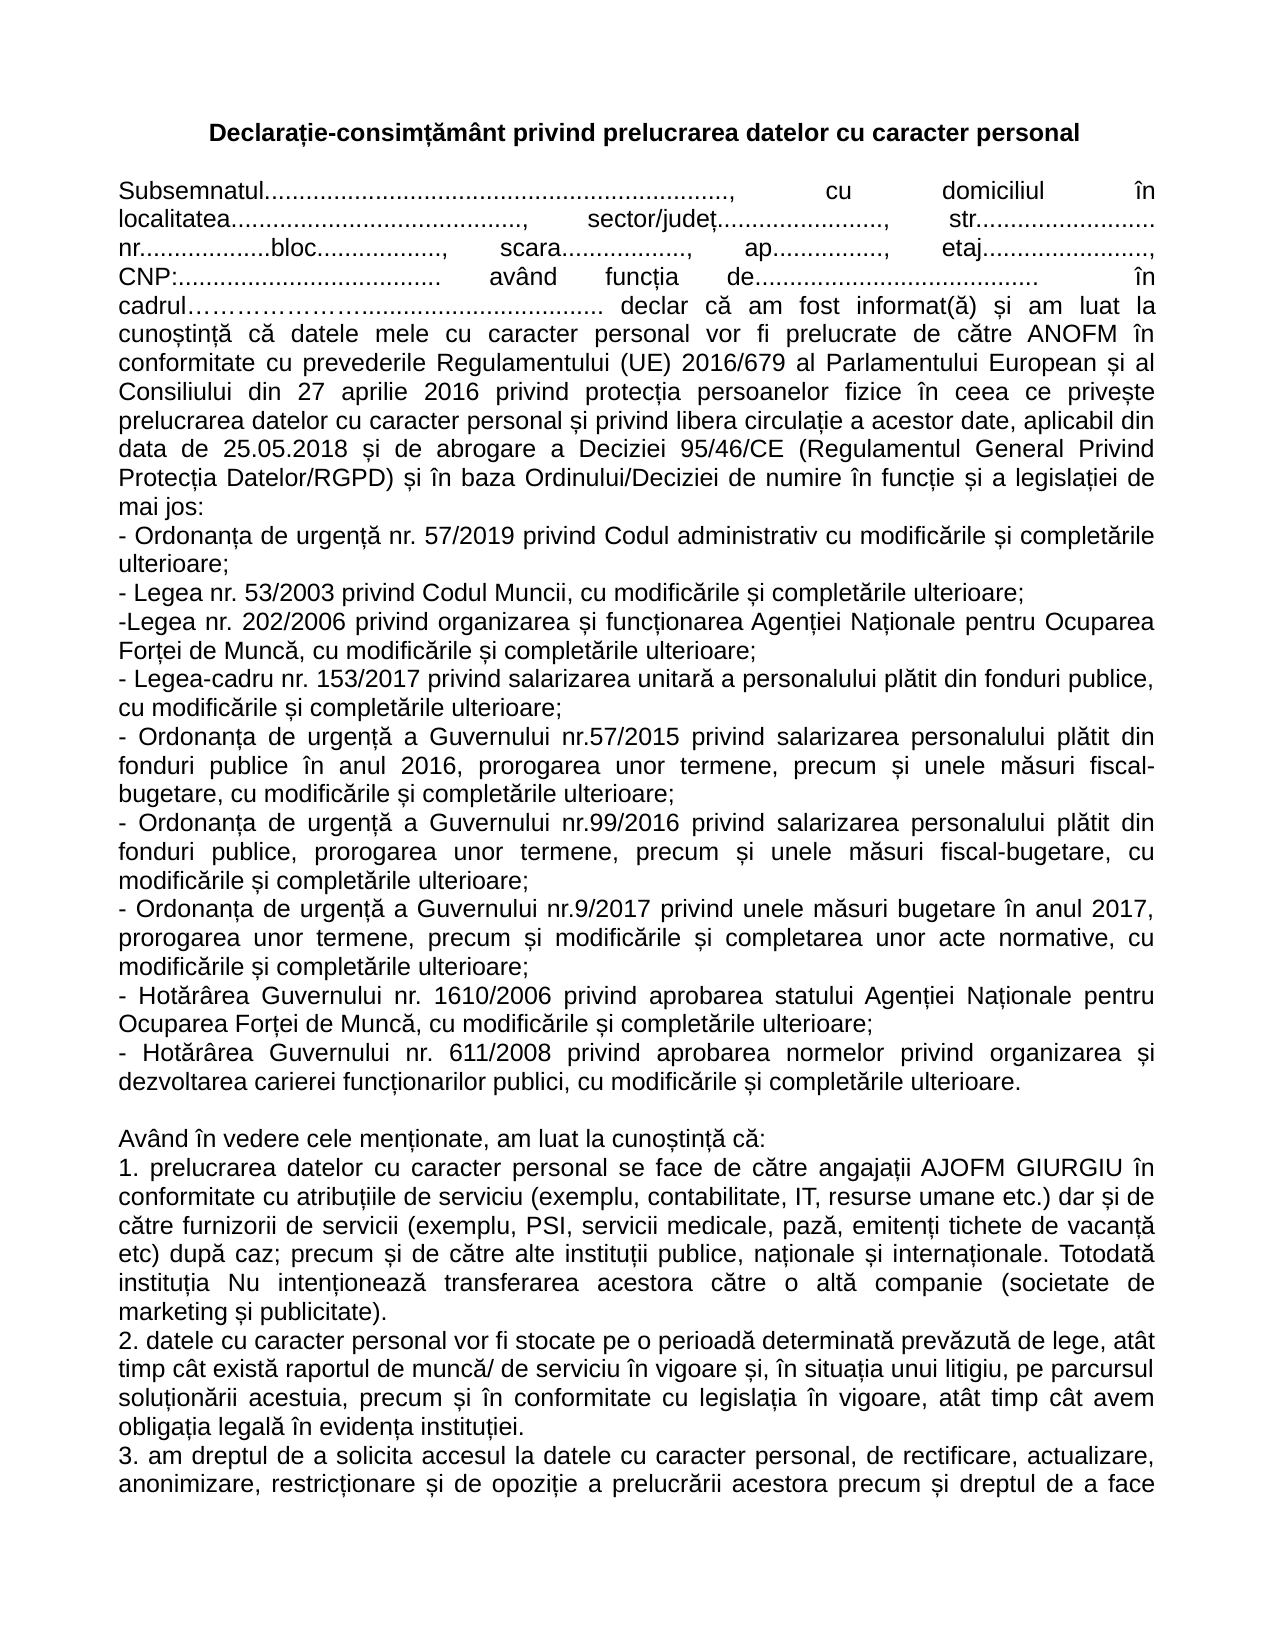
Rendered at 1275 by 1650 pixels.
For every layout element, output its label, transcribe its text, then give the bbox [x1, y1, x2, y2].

text Având în vedere cele menționate, am luat la cunoștință că: [118, 1124, 1157, 1153]
text 1. prelucrarea datelor cu caracter personal se face de către angajații AJOFM GIURGIU în conformitate cu atribuțiile de serviciu (exemplu, contabilitate, IT, resurse umane etc.) dar și de către furnizorii de servicii (exemplu, PSI, servicii medicale, pază, emitenți tichete de vacanță etc) după caz; precum și de către alte instituții publice, naționale și internaționale. Totodată instituția Nu intenționează transferarea acestora către o altă companie (societate de marketing și publicitate). [118, 1153, 1157, 1326]
text - Hotărârea Guvernului nr. 611/2008 privind aprobarea normelor privind organizarea și dezvoltarea carierei funcționarilor publici, cu modificările și completările ulterioare. [118, 1038, 1157, 1096]
text Subsemnatul..................................................................., cu domiciliul în localitatea.........................................., sector/județ........................, str.......................... nr...................bloc.................., scara.................., ap................, etaj........................, CNP:...................................... având funcția de......................................... în cadrul…………………................................... declar că am fost informat(ă) și am luat la cunoștință că datele mele cu caracter personal vor fi prelucrate de către ANOFM în conformitate cu prevederile Regulamentului (UE) 2016/679 al Parlamentului European și al Consiliului din 27 aprilie 2016 privind protecția persoanelor fizice în ceea ce privește prelucrarea datelor cu caracter personal și privind libera circulație a acestor date, aplicabil din data de 25.05.2018 și de abrogare a Deciziei 95/46/CE (Regulamentul General Privind Protecția Datelor/RGPD) și în baza Ordinului/Deciziei de numire în funcție și a legislației de mai jos: [118, 176, 1157, 521]
text - Ordonanța de urgență a Guvernului nr.99/2016 privind salarizarea personalului plătit din fonduri publice, prorogarea unor termene, precum și unele măsuri fiscal-bugetare, cu modificările și completările ulterioare; [118, 808, 1157, 894]
text - Ordonanța de urgență a Guvernului nr.9/2017 privind unele măsuri bugetare în anul 2017, prorogarea unor termene, precum și modificările și completarea unor acte normative, cu modificările și completările ulterioare; [118, 894, 1157, 981]
text 3. am dreptul de a solicita accesul la datele cu caracter personal, de rectificare, actualizare, anonimizare, restricționare și de opoziție a prelucrării acestora precum și dreptul de a face [118, 1441, 1157, 1498]
text 2. datele cu caracter personal vor fi stocate pe o perioadă determinată prevăzută de lege, atât timp cât există raportul de muncă/ de serviciu în vigoare și, în situația unui litigiu, pe parcursul soluționării acestuia, precum și în conformitate cu legislația în vigoare, atât timp cât avem obligația legală în evidența instituției. [118, 1326, 1157, 1441]
text - Legea nr. 53/2003 privind Codul Muncii, cu modificările și completările ulterioare; [118, 578, 1157, 607]
text - Hotărârea Guvernului nr. 1610/2006 privind aprobarea statului Agenției Naționale pentru Ocuparea Forței de Muncă, cu modificările și completările ulterioare; [118, 981, 1157, 1038]
text -Legea nr. 202/2006 privind organizarea și funcționarea Agenției Naționale pentru Ocuparea Forței de Muncă, cu modificările și completările ulterioare; [118, 607, 1157, 664]
text - Ordonanța de urgență nr. 57/2019 privind Codul administrativ cu modificările și completările ulterioare; [118, 521, 1157, 578]
subtitle Declarație-consimțământ privind prelucrarea datelor cu caracter personal [133, 118, 1157, 147]
text - Legea-cadru nr. 153/2017 privind salarizarea unitară a personalului plătit din fonduri publice, cu modificările și completările ulterioare; [118, 664, 1157, 722]
text - Ordonanța de urgență a Guvernului nr.57/2015 privind salarizarea personalului plătit din fonduri publice în anul 2016, prorogarea unor termene, precum și unele măsuri fiscal-bugetare, cu modificările și completările ulterioare; [118, 722, 1157, 808]
